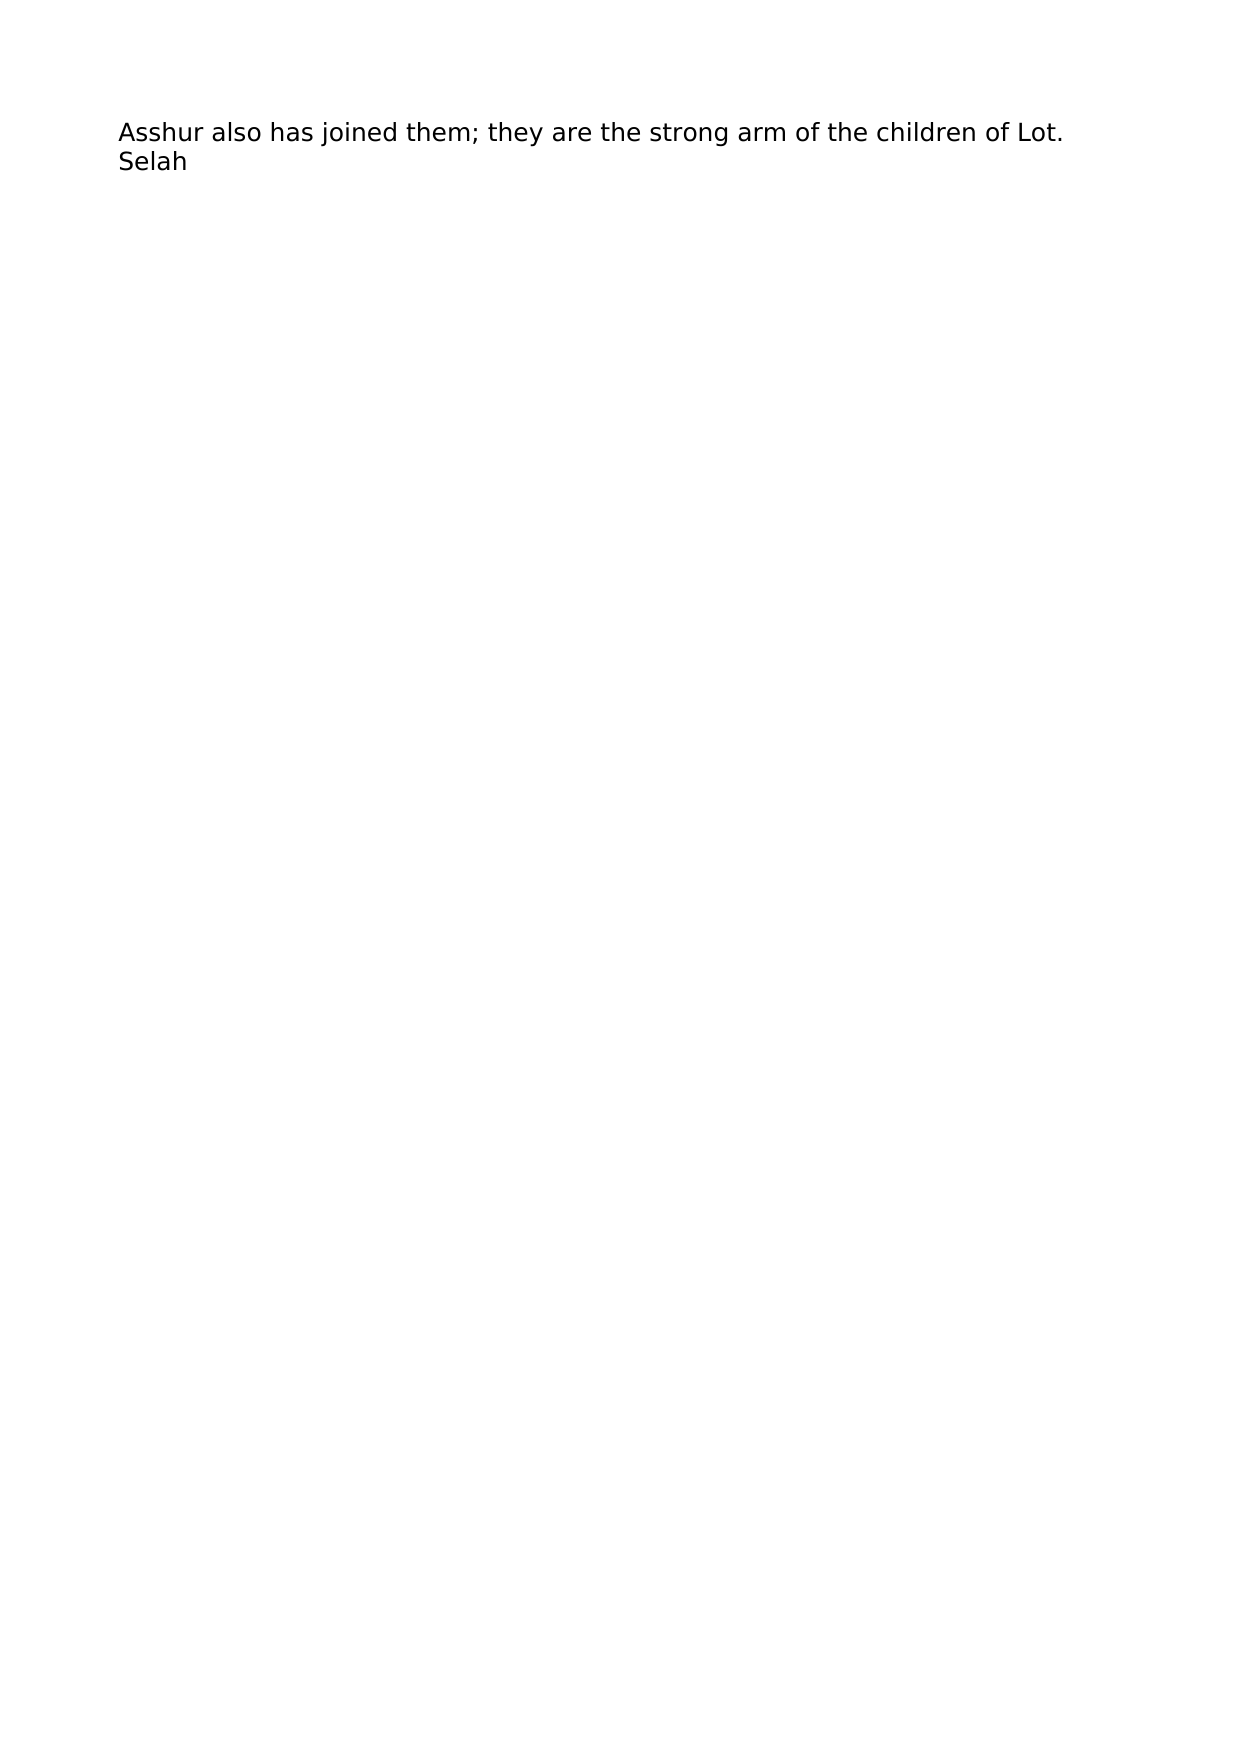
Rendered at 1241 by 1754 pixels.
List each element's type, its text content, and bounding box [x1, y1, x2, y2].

text Asshur also has joined them; they are the strong arm of the children of Lot. Selah [118, 118, 1122, 176]
